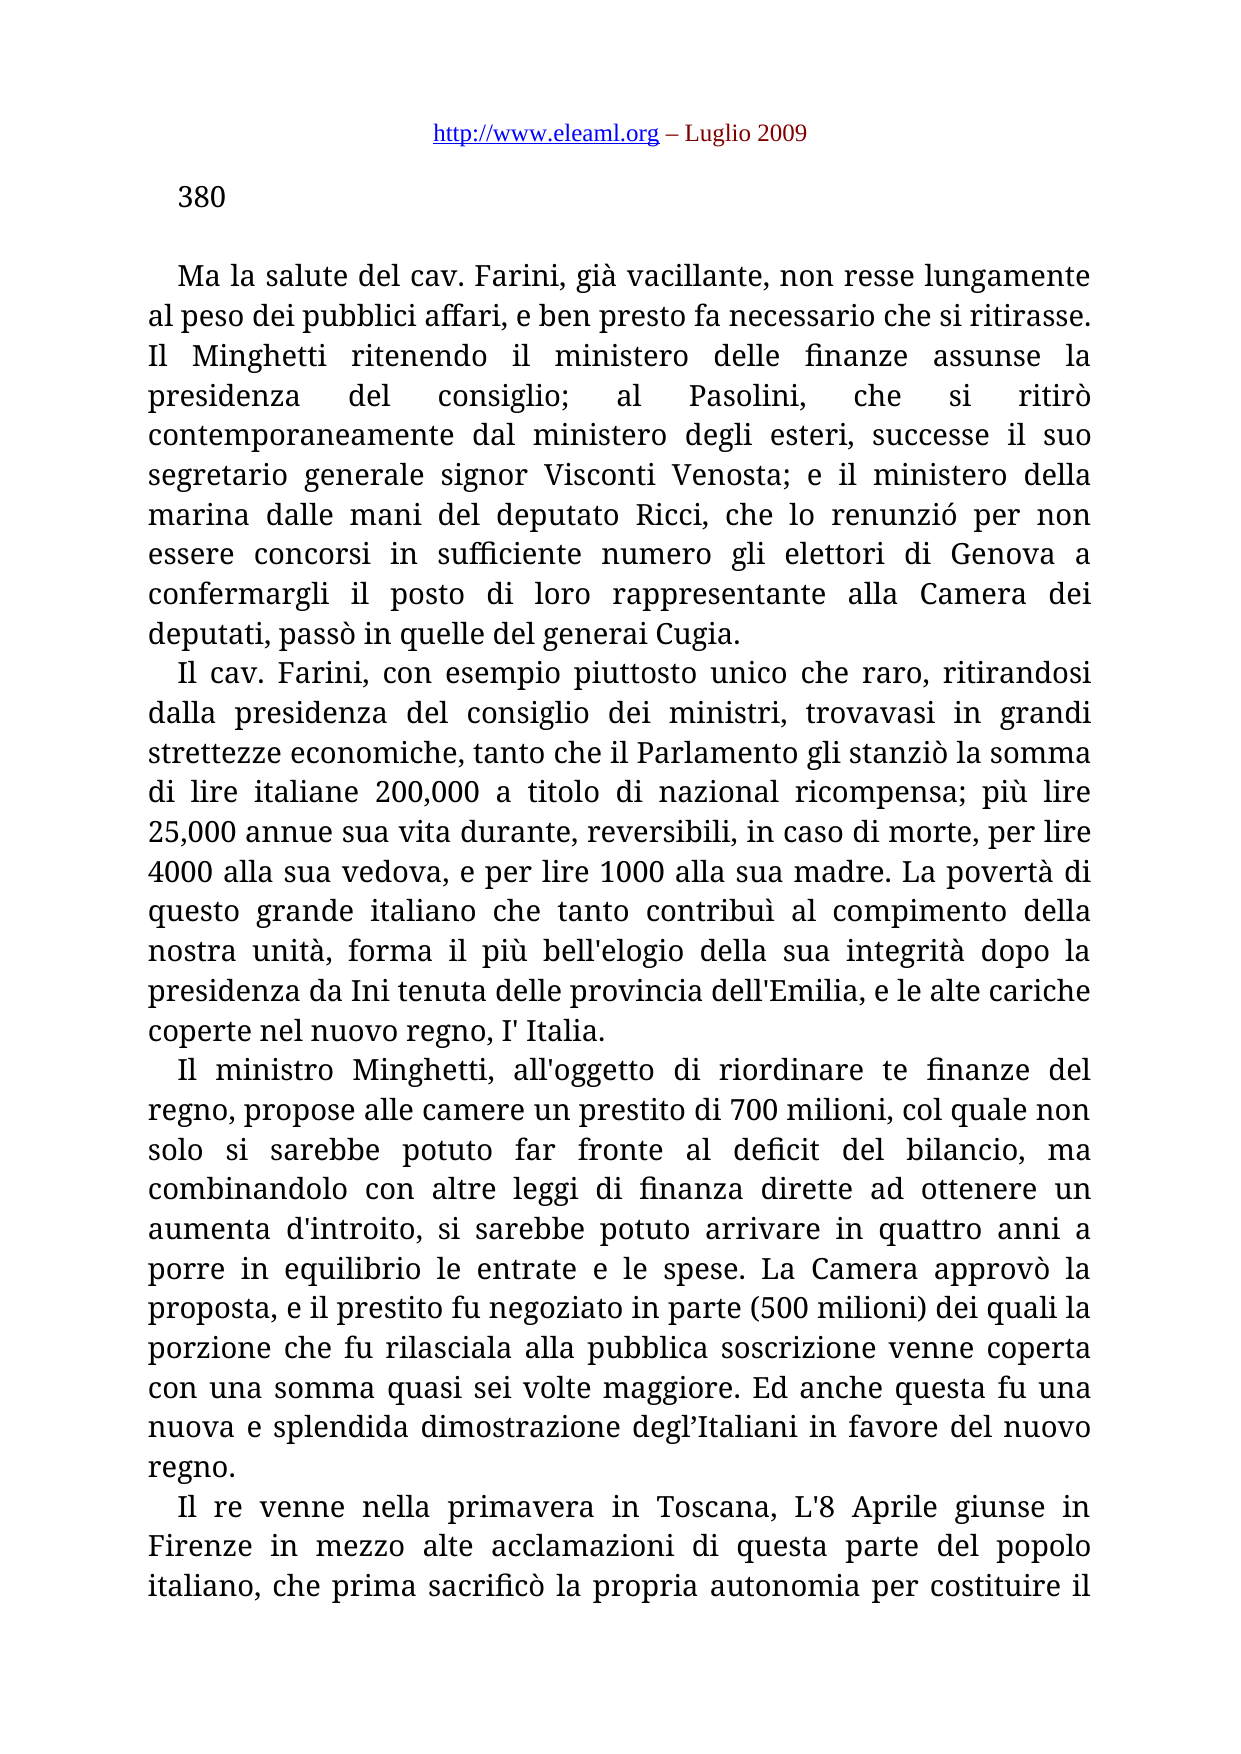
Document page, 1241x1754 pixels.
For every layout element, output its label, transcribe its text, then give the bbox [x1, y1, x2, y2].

text Ma la salute del cav. Farini, già vacillante, non resse lungamente al peso dei pubblici affari, e ben presto fa necessario che si ritirasse. Il Minghetti ritenendo il ministero delle finanze assunse la presidenza del consiglio; al Pasolini, che si ritirò contemporaneamente dal ministero degli esteri, successe il suo segretario generale signor Visconti Venosta; e il ministero della marina dalle mani del deputato Ricci, che lo renunzió per non essere concorsi in sufficiente numero gli elettori di Genova a confermargli il posto di loro rappresentante alla Camera dei deputati, passò in quelle del generai Cugia. [148, 256, 1093, 653]
text 380 [148, 176, 1093, 216]
text Il cav. Farini, con esempio piuttosto unico che raro, ritirandosi dalla presidenza del consiglio dei ministri, trovavasi in grandi strettezze economiche, tanto che il Parlamento gli stanziò la somma di lire italiane 200,000 a titolo di nazional ricompensa; più lire 25,000 annue sua vita durante, reversibili, in caso di morte, per lire 4000 alla sua vedova, e per lire 1000 alla sua madre. La povertà di questo grande italiano che tanto contribuì al compimento della nostra unità, forma il più bell'elogio della sua integrità dopo la presidenza da Ini tenuta delle provincia dell'Emilia, e le alte cariche coperte nel nuovo regno, I' Italia. [148, 653, 1093, 1049]
text Il re venne nella primavera in Toscana, L'8 Aprile giunse in Firenze in mezzo alte acclamazioni di questa parte del popolo italiano, che prima sacrificò la propria autonomia per costituire il [148, 1486, 1093, 1605]
text Il ministro Minghetti, all'oggetto di riordinare te finanze del regno, propose alle camere un prestito di 700 milioni, col quale non solo si sarebbe potuto far fronte al deficit del bilancio, ma combinandolo con altre leggi di finanza dirette ad ottenere un aumenta d'introito, si sarebbe potuto arrivare in quattro anni a porre in equilibrio le entrate e le spese. La Camera approvò la proposta, e il prestito fu negoziato in parte (500 milioni) dei quali la porzione che fu rilasciala alla pubblica soscrizione venne coperta con una somma quasi sei volte maggiore. Ed anche questa fu una nuova e splendida dimostrazione degl’Italiani in favore del nuovo regno. [148, 1049, 1093, 1486]
